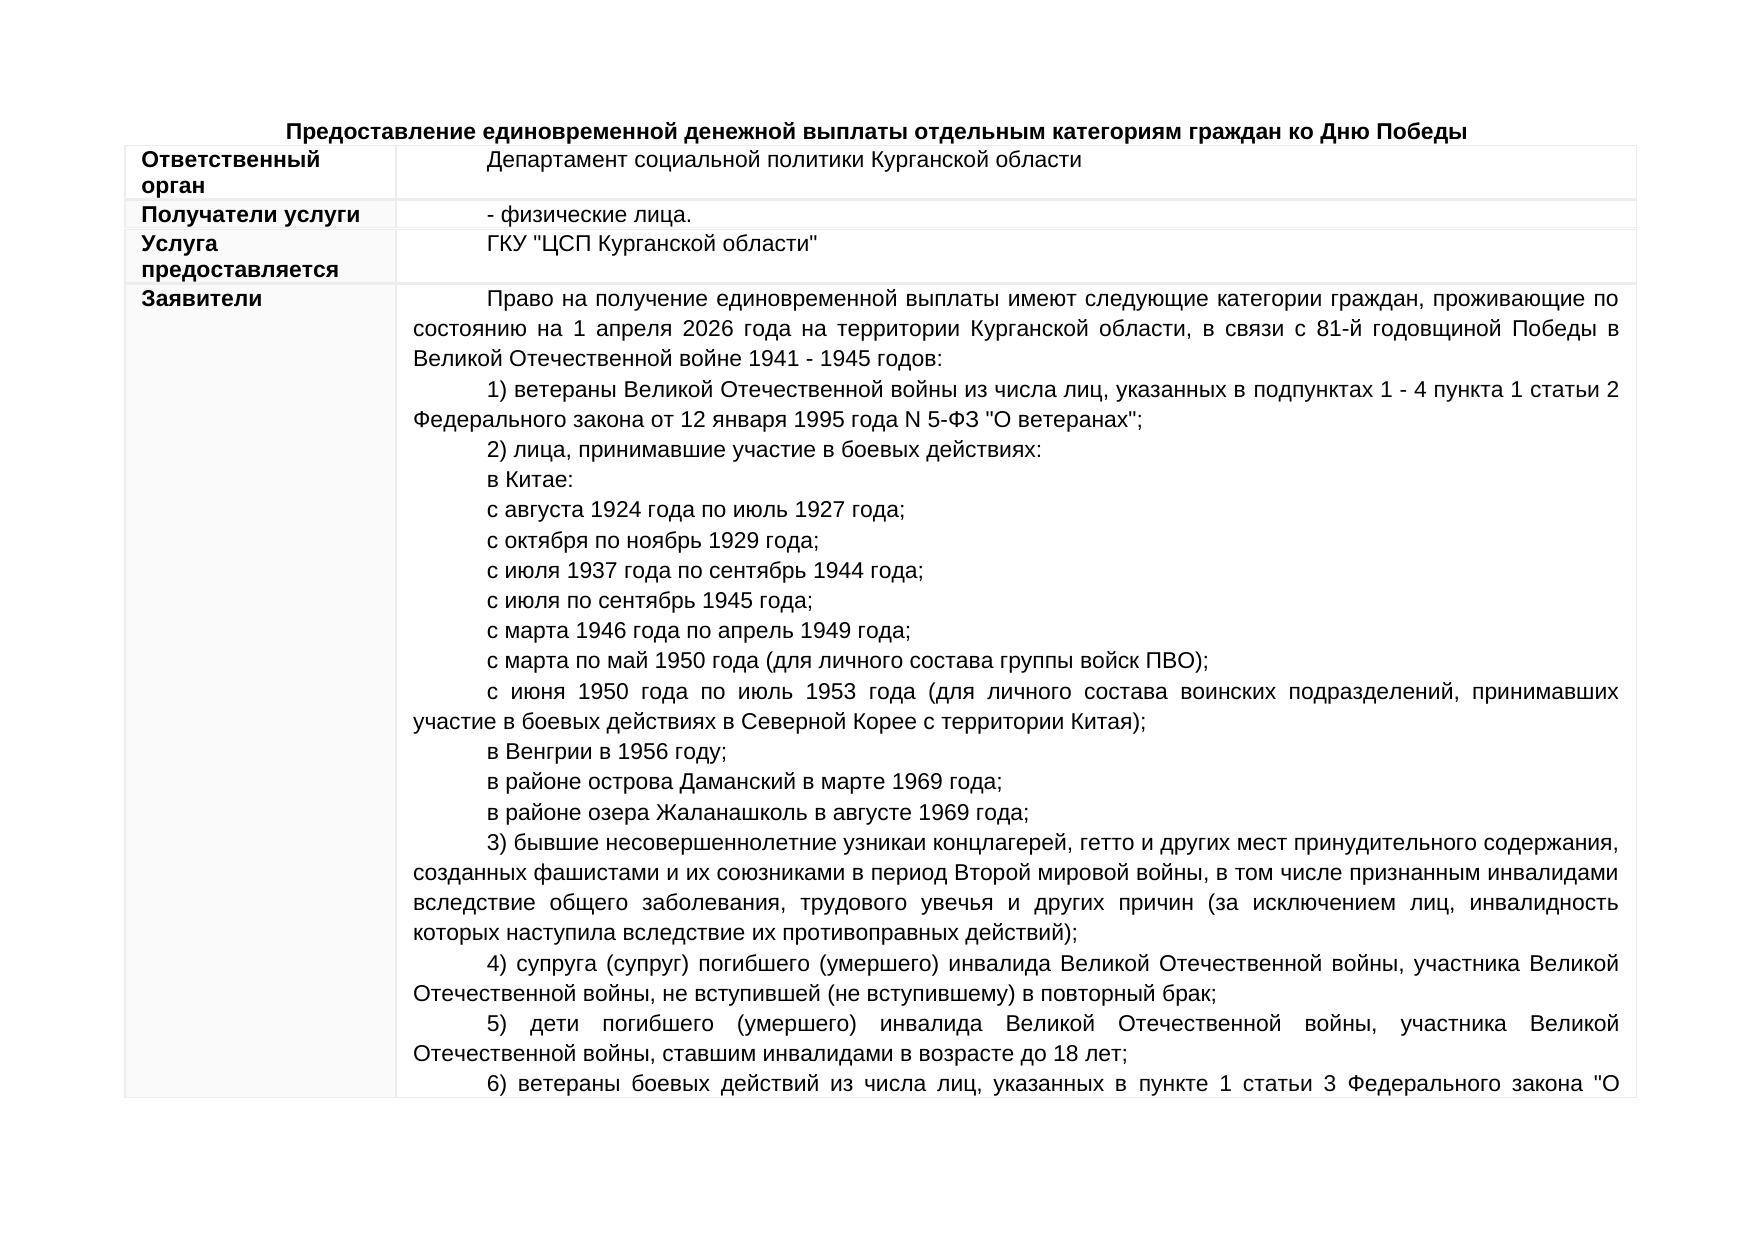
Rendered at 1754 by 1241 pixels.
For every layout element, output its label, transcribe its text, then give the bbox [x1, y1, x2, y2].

table_header Департамент социальной политики Курганской области [397, 146, 1636, 198]
table_header Ответственный орган [126, 146, 395, 198]
table_cell - физические лица. [397, 201, 1636, 227]
table_cell Заявители [126, 285, 395, 1097]
table_cell Право на получение единовременной выплаты имеют следующие категории граждан, проживающие по состоянию на 1 апреля 2026 года на территории Курганской области, в связи с 81-й годовщиной Победы в Великой Отечественной войне 1941 - 1945 годов: 1) ветераны Великой Отечественной войны из числа лиц, указанных в подпунктах 1 - 4 пункта 1 статьи 2 Федерального закона от 12 января 1995 года N 5-ФЗ "О ветеранах"; 2) лица, принимавшие участие в боевых действиях: в Китае: с августа 1924 года по июль 1927 года; с октября по ноябрь 1929 года; с июля 1937 года по сентябрь 1944 года; с июля по сентябрь 1945 года; с марта 1946 года по апрель 1949 года; с марта по май 1950 года (для личного состава группы войск ПВО); с июня 1950 года по июль 1953 года (для личного состава воинских подразделений, принимавших участие в боевых действиях в Северной Корее с территории Китая); в Венгрии в 1956 году; в районе острова Даманский в марте 1969 года; в районе озера Жаланашколь в августе 1969 года; 3) бывшие несовершеннолетние узникаи концлагерей, гетто и других мест принудительного содержания, созданных фашистами и их союзниками в период Второй мировой войны, в том числе признанным инвалидами вследствие общего заболевания, трудового увечья и других причин (за исключением лиц, инвалидность которых наступила вследствие их противоправных действий); 4) супруга (супруг) погибшего (умершего) инвалида Великой Отечественной войны, участника Великой Отечественной войны, не вступившей (не вступившему) в повторный брак; 5) дети погибшего (умершего) инвалида Великой Отечественной войны, участника Великой Отечественной войны, ставшим инвалидами в возрасте до 18 лет; 6) ветераны боевых действий из числа лиц, указанных в пункте 1 статьи 3 Федерального закона "О [397, 285, 1636, 1097]
text Предоставление единовременной денежной выплаты отдельным категориям граждан ко Дню Победы [118, 118, 1636, 144]
table_cell ГКУ "ЦСП Курганской области" [397, 230, 1636, 282]
table_cell Услуга предоставляется [126, 230, 395, 282]
table_cell Получатели услуги [126, 201, 395, 227]
